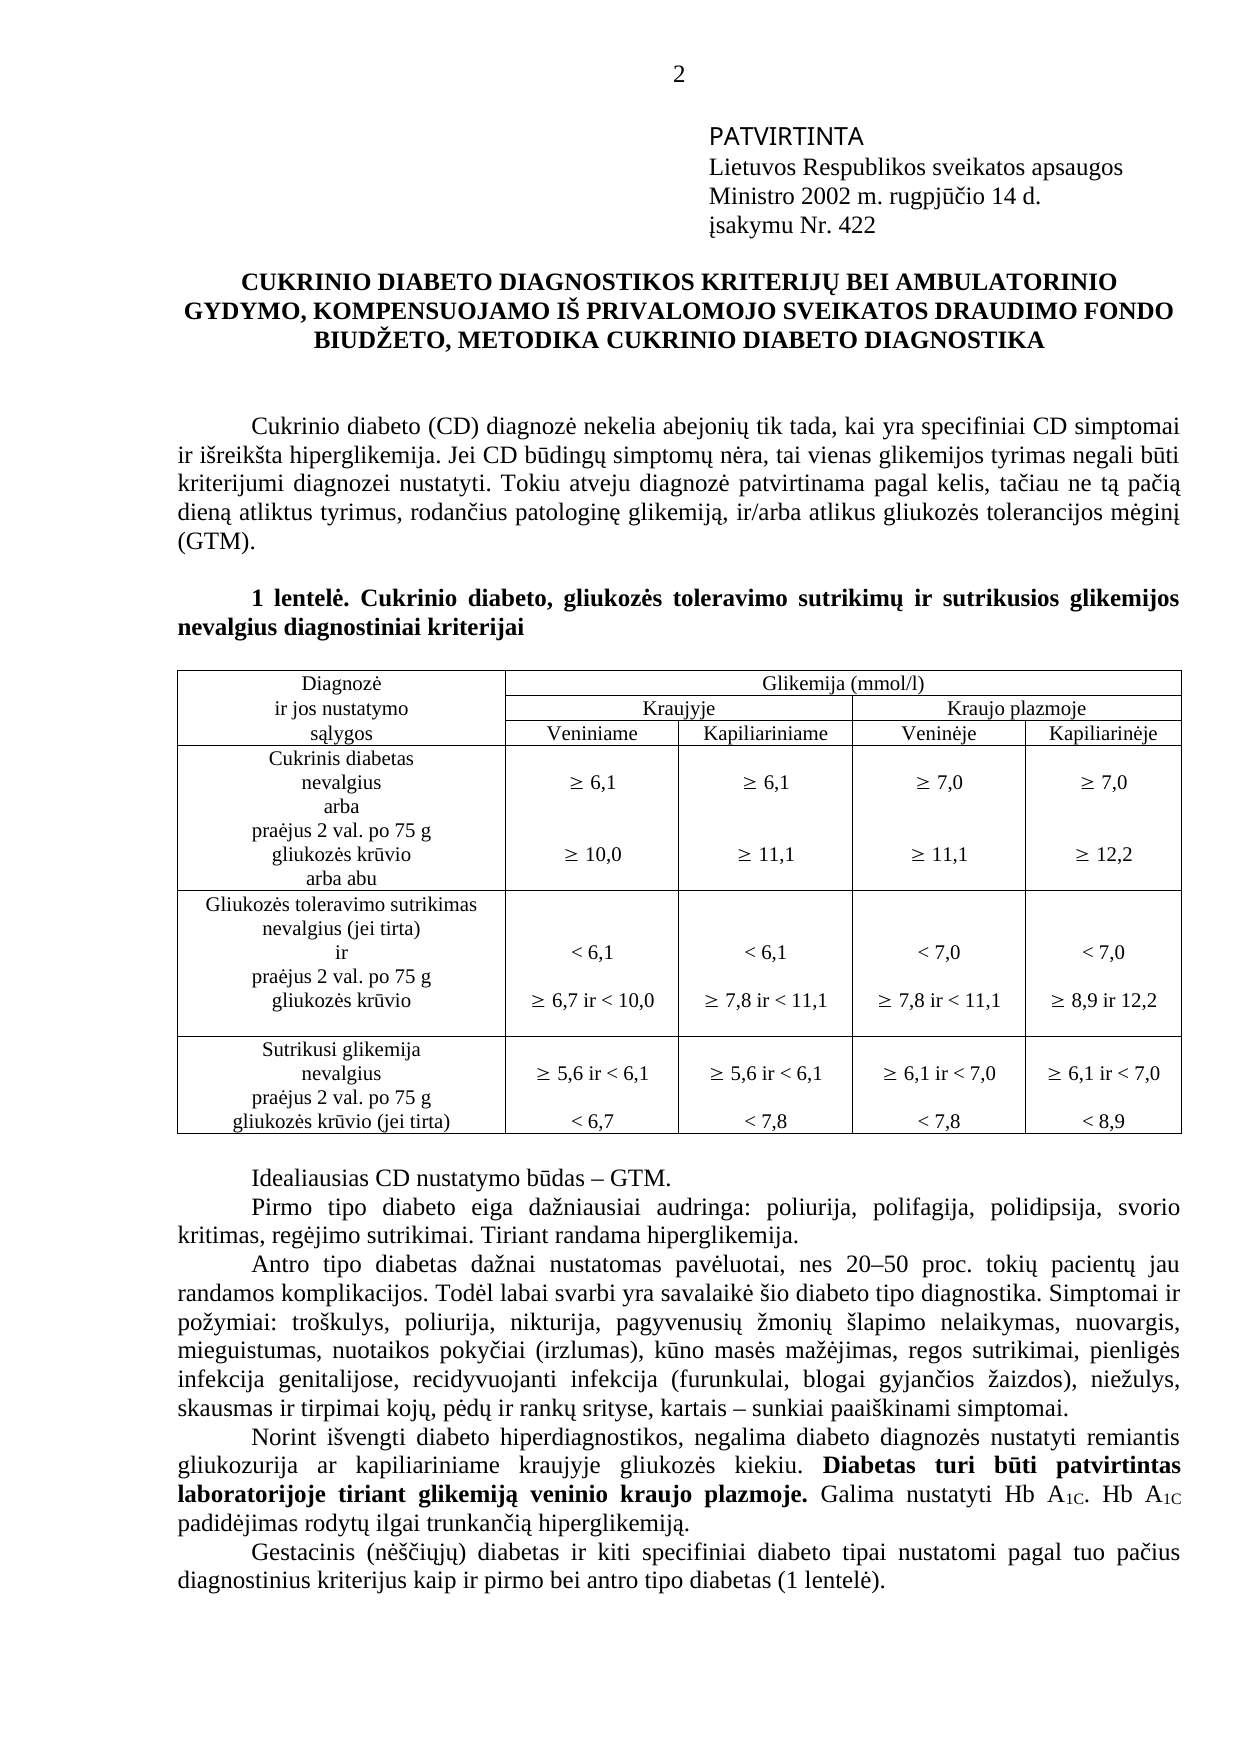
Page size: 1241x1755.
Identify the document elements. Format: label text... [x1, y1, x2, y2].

table_cell < 6,1  6,7 ir < 10,0 [506, 891, 678, 1036]
table_cell  6,1 ir < 7,0 < 8,9 [1026, 1037, 1181, 1133]
table_cell Gliukozės toleravimo sutrikimas nevalgius (jei tirta) ir praėjus 2 val. po 75 g gliukozės krūvio [178, 891, 505, 1036]
table_cell Kraujo plazmoje [853, 696, 1181, 720]
table_cell < 6,1  7,8 ir < 11,1 [679, 891, 852, 1036]
text Lietuvos Respublikos sveikatos apsaugos [177, 152, 1181, 181]
table_cell < 7,0  7,8 ir < 11,1 [853, 891, 1025, 1036]
table_cell  7,0  11,1 [853, 746, 1025, 890]
text Cukrinio diabeto Diagnostikos kriterijų bei ambulatorinio gydymo, kompensuojamo iš privalomojo sveikatos draudimo fondo biudžeto, metodika CUKRINIO DIABETO DIAGNOSTIKA [177, 267, 1181, 353]
table_cell Cukrinis diabetas nevalgius arba praėjus 2 val. po 75 g gliukozės krūvio arba abu [178, 746, 505, 890]
table_header Diagnozė [178, 671, 505, 695]
text Gestacinis (nėščiųjų) diabetas ir kiti specifiniai diabeto tipai nustatomi pagal tuo pačius diagnostinius kriterijus kaip ir pirmo bei antro tipo diabetas (1 lentelė). [177, 1537, 1181, 1594]
table_cell Kraujyje [506, 696, 852, 720]
table_cell  5,6 ir < 6,1 < 6,7 [506, 1037, 678, 1133]
table_cell Sutrikusi glikemija nevalgius praėjus 2 val. po 75 g gliukozės krūvio (jei tirta) [178, 1037, 505, 1133]
table_cell Veninėje [853, 721, 1025, 745]
text Ministro 2002 m. rugpjūčio 14 d. [177, 181, 1181, 210]
table_cell  6,1  11,1 [679, 746, 852, 890]
text Cukrinio diabeto (CD) diagnozė nekelia abejonių tik tada, kai yra specifiniai CD simptomai ir išreikšta hiperglikemija. Jei CD būdingų simptomų nėra, tai vienas glikemijos tyrimas negali būti kriterijumi diagnozei nustatyti. Tokiu atveju diagnozė patvirtinama pagal kelis, tačiau ne tą pačią dieną atliktus tyrimus, rodančius patologinę glikemiją, ir/arba atlikus gliukozės tolerancijos mėginį (GTM). [177, 411, 1181, 555]
table_cell  7,0  12,2 [1026, 746, 1181, 890]
text įsakymu Nr. 422 [177, 210, 1181, 238]
text PATVIRTINTA [709, 118, 1181, 152]
text Antro tipo diabetas dažnai nustatomas pavėluotai, nes 20–50 proc. tokių pacientų jau randamos komplikacijos. Todėl labai svarbi yra savalaikė šio diabeto tipo diagnostika. Simptomai ir požymiai: troškulys, poliurija, nikturija, pagyvenusių žmonių šlapimo nelaikymas, nuovargis, mieguistumas, nuotaikos pokyčiai (irzlumas), kūno masės mažėjimas, regos sutrikimai, pienligės infekcija genitalijose, recidyvuojanti infekcija (furunkulai, blogai gyjančios žaizdos), niežulys, skausmas ir tirpimai kojų, pėdų ir rankų srityse, kartais – sunkiai paaiškinami simptomai. [177, 1249, 1181, 1422]
table_cell Kapiliarinėje [1026, 721, 1181, 745]
table_cell  6,1 ir < 7,0 < 7,8 [853, 1037, 1025, 1133]
table_cell ir jos nustatymo [178, 695, 505, 720]
table_cell Veniniame [506, 721, 678, 745]
text 1 lentelė. Cukrinio diabeto, gliukozės toleravimo sutrikimų ir sutrikusios glikemijos nevalgius diagnostiniai kriterijai [177, 583, 1181, 641]
table_header Glikemija (mmol/l) [506, 671, 1181, 695]
text Idealiausias CD nustatymo būdas – GTM. [177, 1163, 1181, 1192]
text Pirmo tipo diabeto eiga dažniausiai audringa: poliurija, polifagija, polidipsija, svorio kritimas, regėjimo sutrikimai. Tiriant randama hiperglikemija. [177, 1192, 1181, 1249]
table_cell  6,1  10,0 [506, 746, 678, 890]
table_cell < 7,0  8,9 ir 12,2 [1026, 891, 1181, 1036]
table_cell sąlygos [178, 720, 505, 745]
table_cell  5,6 ir < 6,1 < 7,8 [679, 1037, 852, 1133]
table_cell Kapiliariniame [679, 721, 852, 745]
text Norint išvengti diabeto hiperdiagnostikos, negalima diabeto diagnozės nustatyti remiantis gliukozurija ar kapiliariniame kraujyje gliukozės kiekiu. Diabetas turi būti patvirtintas laboratorijoje tiriant glikemiją veninio kraujo plazmoje. Galima nustatyti Hb A1C. Hb A1C padidėjimas rodytų ilgai trunkančią hiperglikemiją. [177, 1422, 1181, 1537]
